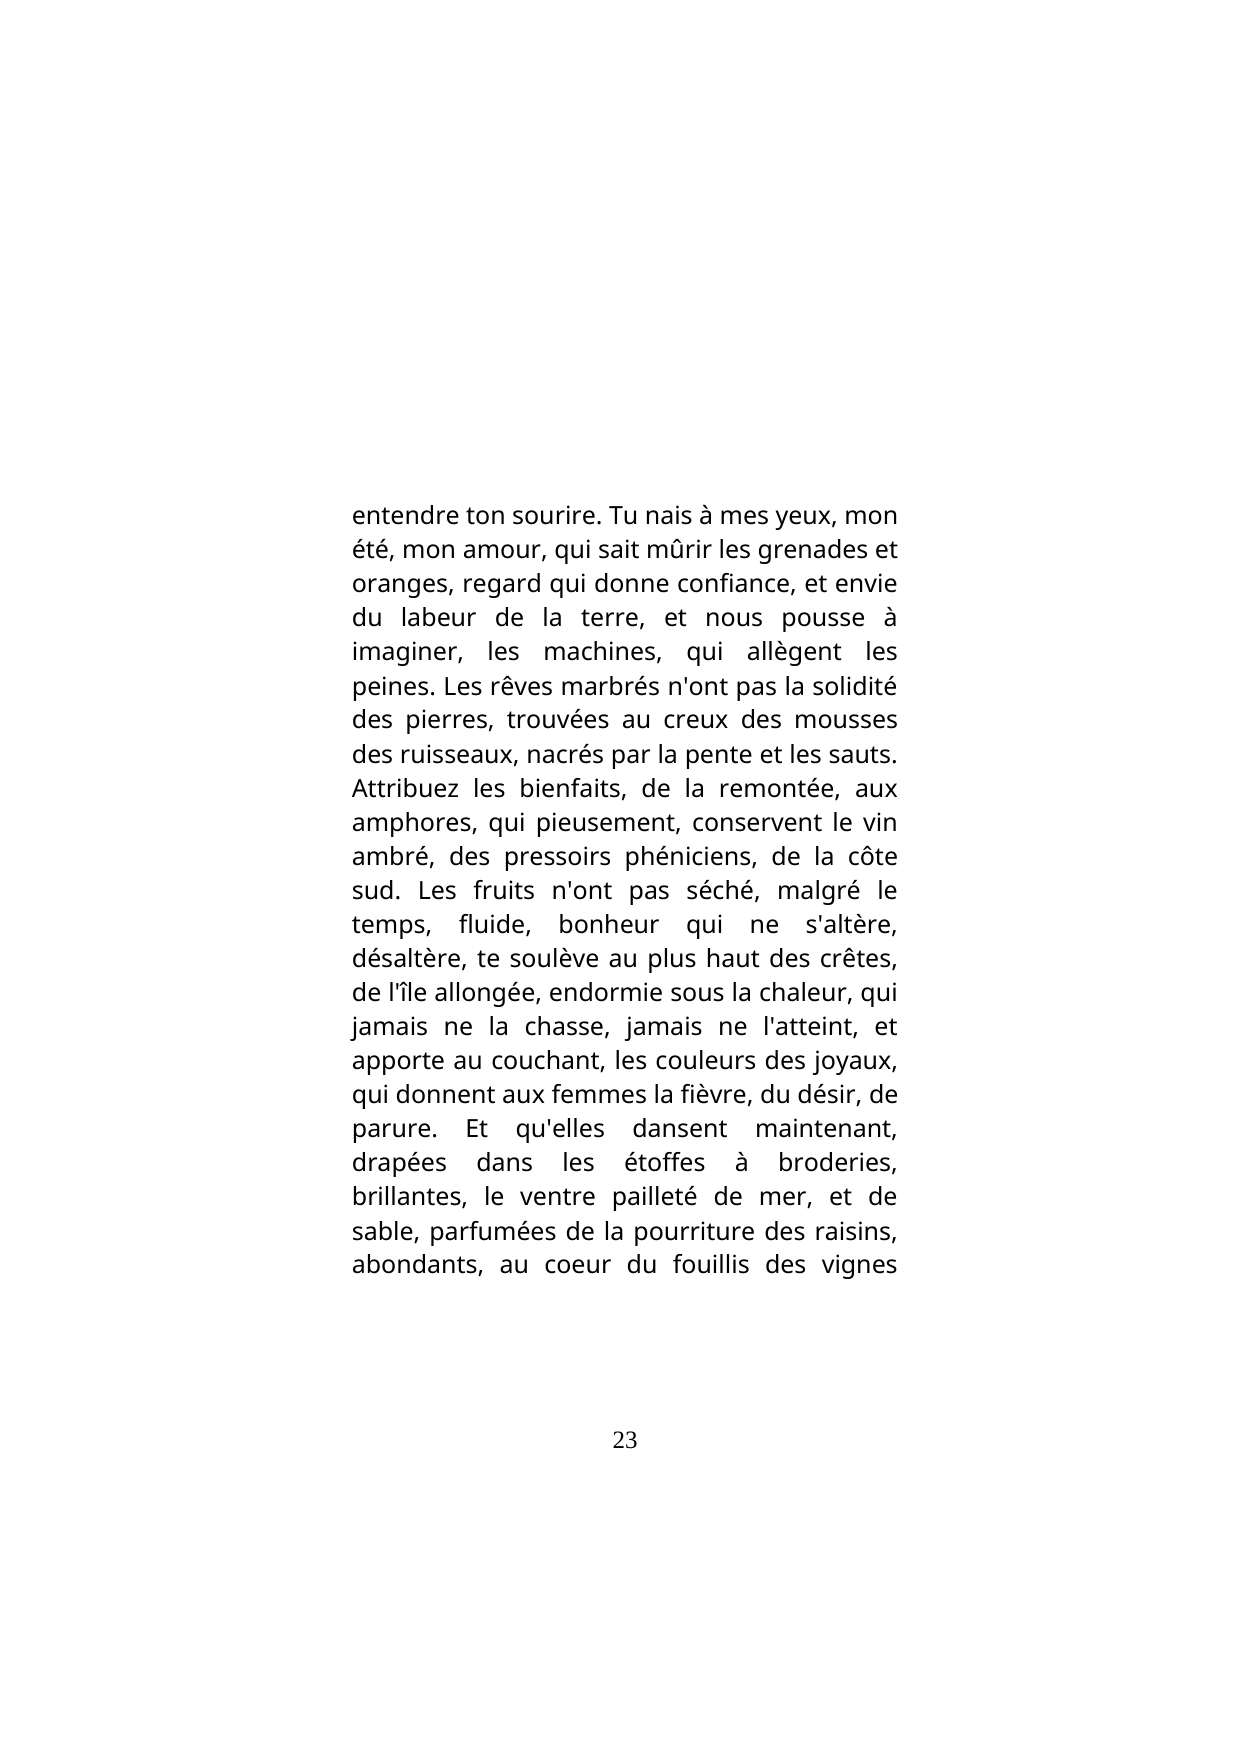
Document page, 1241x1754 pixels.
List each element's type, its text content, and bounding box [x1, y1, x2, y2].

text entendre ton sourire. Tu nais à mes yeux, mon été, mon amour, qui sait mûrir les grenades et oranges, regard qui donne confiance, et envie du labeur de la terre, et nous pousse à imaginer, les machines, qui allègent les peines. Les rêves marbrés n'ont pas la solidité des pierres, trouvées au creux des mousses des ruisseaux, nacrés par la pente et les sauts. Attribuez les bienfaits, de la remontée, aux amphores, qui pieusement, conservent le vin ambré, des pressoirs phéniciens, de la côte sud. Les fruits n'ont pas séché, malgré le temps, fluide, bonheur qui ne s'altère, désaltère, te soulève au plus haut des crêtes, de l'île allongée, endormie sous la chaleur, qui jamais ne la chasse, jamais ne l'atteint, et apporte au couchant, les couleurs des joyaux, qui donnent aux femmes la fièvre, du désir, de parure. Et qu'elles dansent maintenant, drapées dans les étoffes à broderies, brillantes, le ventre pailleté de mer, et de sable, parfumées de la pourriture des raisins, abondants, au coeur du fouillis des vignes [352, 498, 898, 1281]
